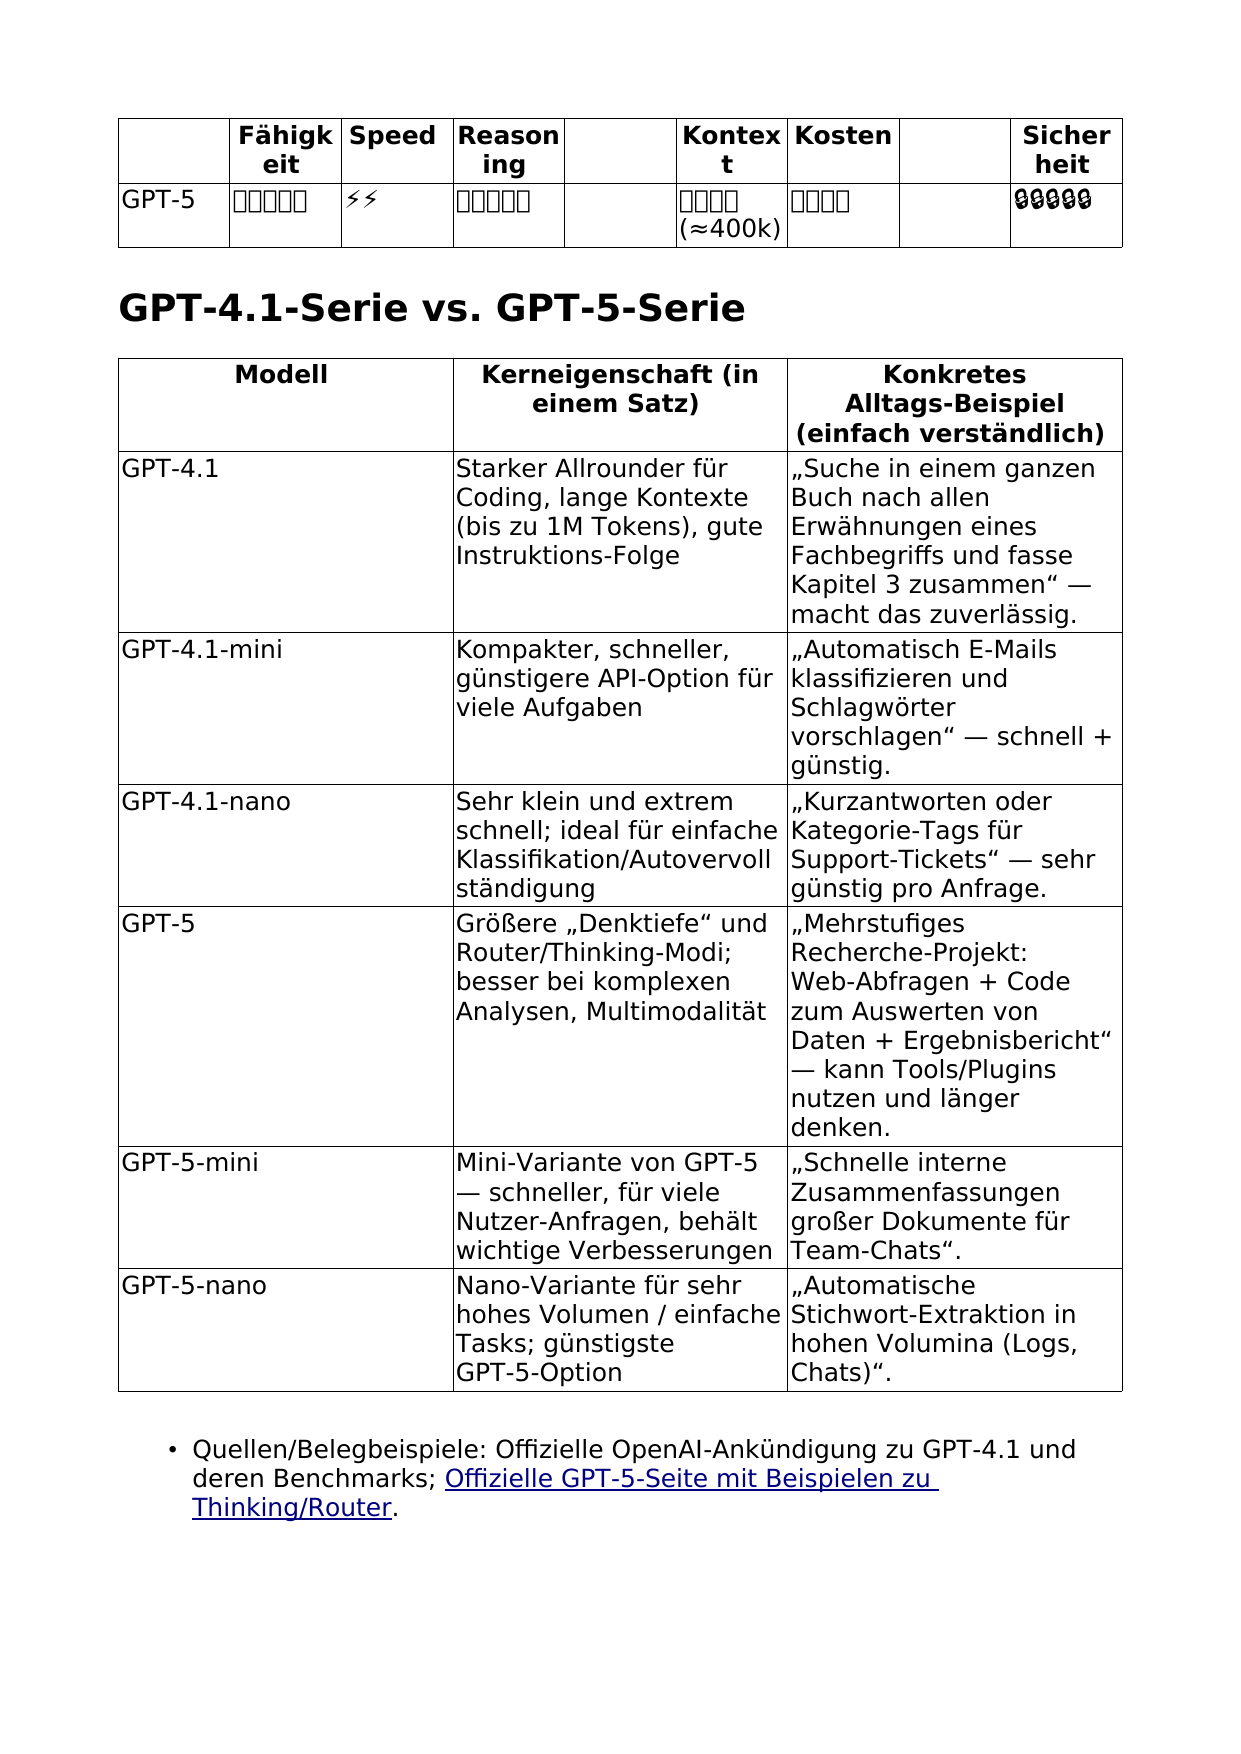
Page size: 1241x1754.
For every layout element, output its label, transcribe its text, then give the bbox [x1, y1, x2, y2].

table_cell 🧠🧠🧠🧠🧠 [230, 184, 341, 247]
table_cell ⚡️⚡️ [342, 184, 453, 247]
table_header Fähigkeit [230, 119, 341, 182]
table_header 🛠️ Tools [565, 119, 676, 182]
table_cell GPT‑5‑mini [119, 1147, 453, 1268]
table_header Kerneigenschaft (in einem Satz) [454, 359, 787, 451]
table_header Reasoning [454, 119, 564, 182]
table_cell Größere „Denktiefe“ und Router/Thinking‑Modi; besser bei komplexen Analysen, Multimodalität [454, 907, 787, 1146]
table_header ⏱️ Latenz [900, 119, 1010, 182]
table_cell GPT‑5 [119, 907, 453, 1146]
table_header Modell [119, 359, 453, 451]
table_cell „Suche in einem ganzen Buch nach allen Erwähnungen eines Fachbegriffs und fasse Kapitel 3 zusammen“ — macht das zuverlässig. [788, 452, 1122, 632]
table_cell Mini‑Variante von GPT‑5 — schneller, für viele Nutzer‑Anfragen, behält wichtige Verbesserungen [454, 1147, 787, 1268]
table_cell „Kurzantworten oder Kategorie‑Tags für Support‑Tickets“ — sehr günstig pro Anfrage. [788, 785, 1122, 906]
table_cell 💸💸💸💸 [788, 184, 899, 247]
table_cell 📏📏📏📏 (≈400k) [677, 184, 787, 247]
subtitle GPT‑4.1-Serie vs. GPT‑5-Serie [118, 287, 1122, 330]
table_cell 🛠️🛠️🛠️🛠️🛠️ [565, 184, 676, 247]
table_cell GPT‑4.1 [119, 452, 453, 632]
table_cell „Automatisch E‑Mails klassifizieren und Schlagwörter vorschlagen“ — schnell + günstig. [788, 633, 1122, 784]
table_header Sicherheit [1011, 119, 1122, 182]
table_header Konkretes Alltags‑Beispiel (einfach verständlich) [788, 359, 1122, 451]
table_cell „Mehrstufiges Recherche‑Projekt: Web‑Abfragen + Code zum Auswerten von Daten + Ergebnisbericht“ — kann Tools/Plugins nutzen und länger denken. [788, 907, 1122, 1146]
table_cell Starker Allrounder für Coding, lange Kontexte (bis zu 1M Tokens), gute Instruktions‑Folge [454, 452, 787, 632]
table_cell Kompakter, schneller, günstigere API‑Option für viele Aufgaben [454, 633, 787, 784]
table_cell GPT‑5 [119, 184, 229, 247]
table_cell 🔒🔒🔒🔒🔒 [1011, 184, 1122, 247]
table_cell „Schnelle interne Zusammenfassungen großer Dokumente für Team‑Chats“. [788, 1147, 1122, 1268]
table_cell GPT‑5‑nano [119, 1269, 453, 1391]
table_header Kontext [677, 119, 787, 182]
table_cell Nano‑Variante für sehr hohes Volumen / einfache Tasks; günstigste GPT‑5‑Option [454, 1269, 787, 1391]
list Quellen/Belegbeispiele: Offizielle OpenAI‑Ankündigung zu GPT‑4.1 und deren Benchmarks; Offizielle GPT‑5‑Seite mit Beispielen zu Thinking/Router. [177, 1435, 1122, 1523]
table_header Speed [342, 119, 453, 182]
table_cell 🧩🧩🧩🧩🧩 [454, 184, 564, 247]
table_cell „Automatische Stichwort‑Extraktion in hohen Volumina (Logs, Chats)“. [788, 1269, 1122, 1391]
table_cell ⏱️⏱️⏱️ [900, 184, 1010, 247]
table_cell Sehr klein und extrem schnell; ideal für einfache Klassifikation/Autovervollständigung [454, 785, 787, 906]
table_cell GPT‑4.1‑nano [119, 785, 453, 906]
table_header Kosten [788, 119, 899, 182]
table_cell GPT‑4.1‑mini [119, 633, 453, 784]
table_header [119, 119, 229, 182]
